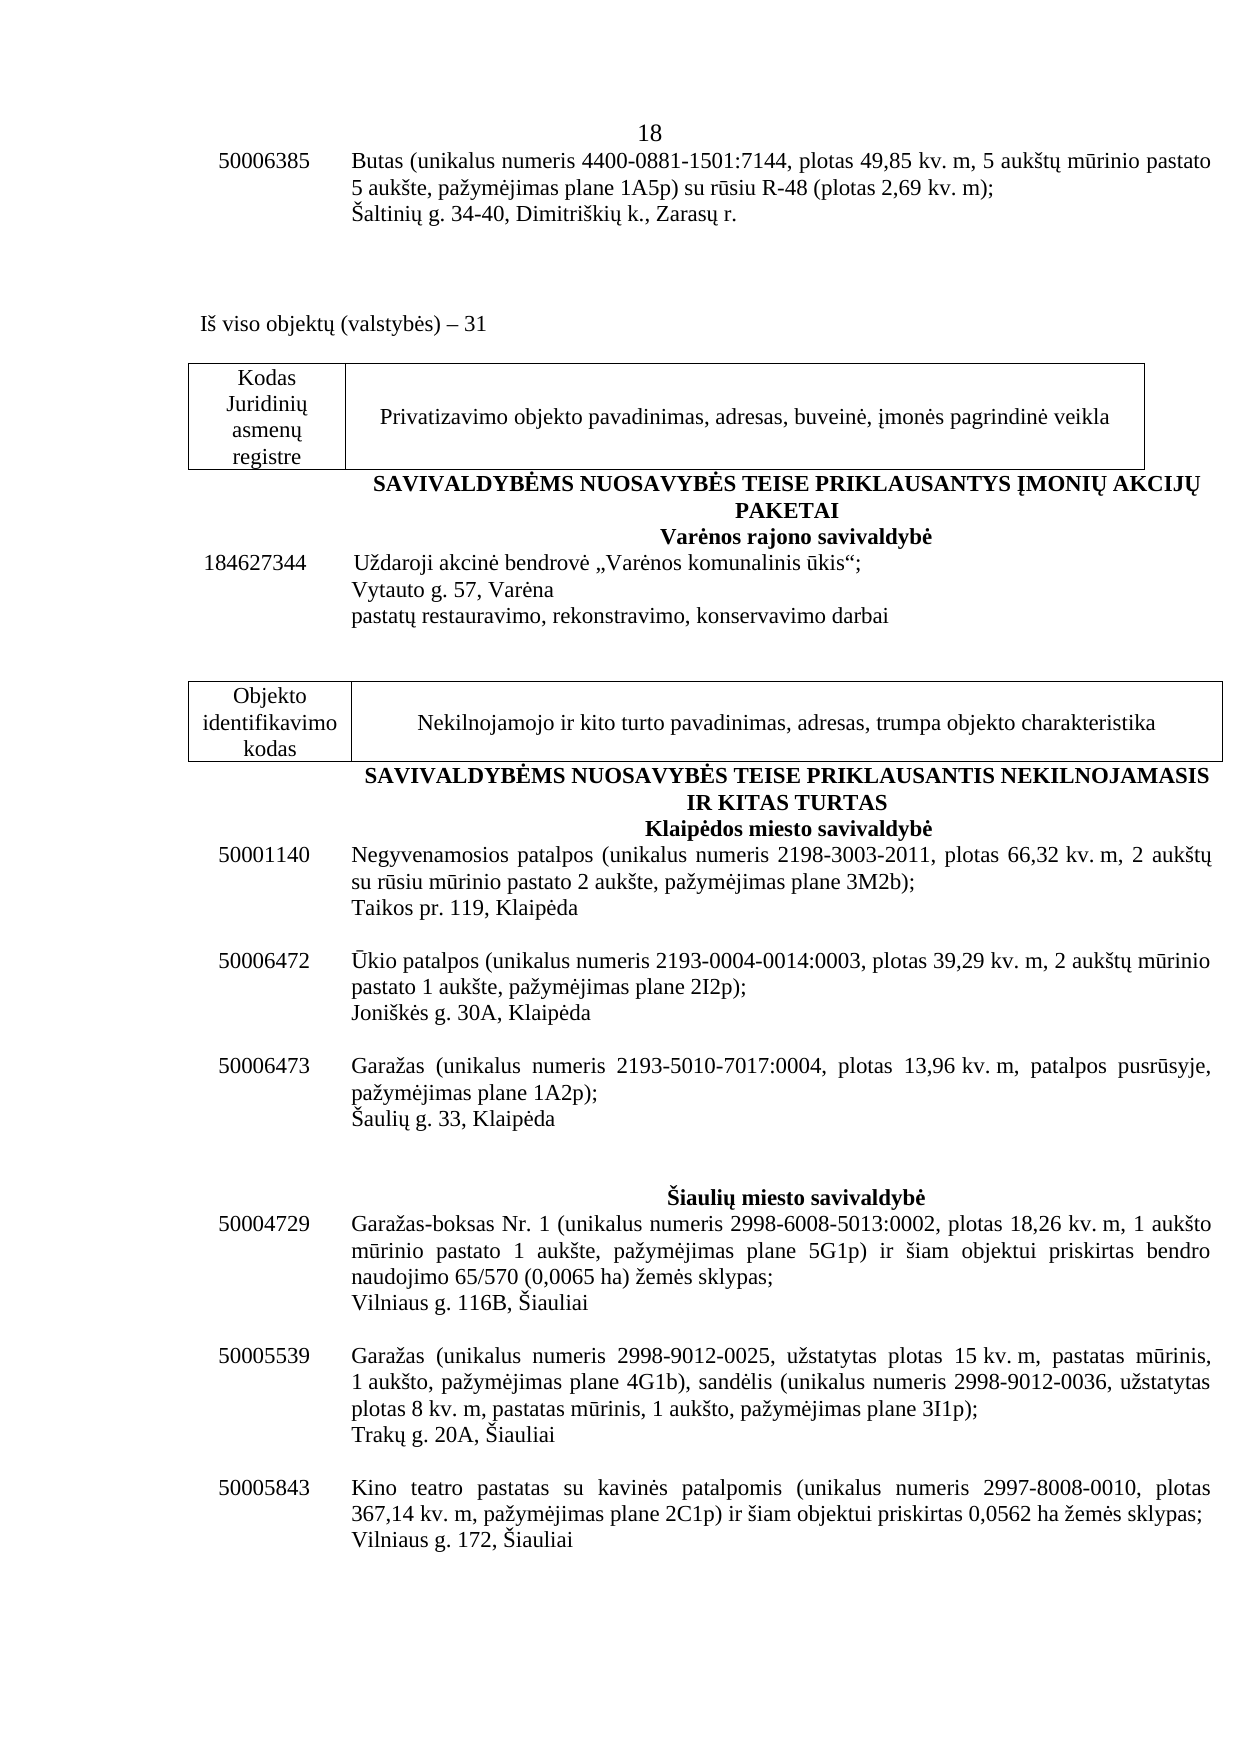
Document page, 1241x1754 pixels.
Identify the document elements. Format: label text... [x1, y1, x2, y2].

table_cell [189, 1184, 351, 1210]
table_header [189, 470, 351, 523]
table_cell [189, 336, 1223, 363]
table_cell 50006472 Ūkio patalpos (unikalus numeris 2193-0004-0014:0003, plotas 39,29 kv. m, 2 aukštų mūrinio pastato 1 aukšte, pažymėjimas plane 2I2p); Joniškės g. 30A, Klaipėda [189, 947, 1223, 1052]
table_header Privatizavimo objekto pavadinimas, adresas, buveinė, įmonės pagrindinė veikla [346, 364, 1144, 469]
table_cell [189, 1158, 1223, 1184]
table_cell [189, 258, 1223, 284]
table_cell Klaipėdos miesto savivaldybė [351, 815, 1223, 841]
table_cell [189, 762, 351, 815]
table_cell Objekto identifikavimo kodas [189, 682, 351, 761]
table_cell 50005843 Kino teatro pastatas su kavinės patalpomis (unikalus numeris 2997-8008-0010, plotas 367,14 kv. m, pažymėjimas plane 2C1p) ir šiam objektui priskirtas 0,0562 ha žemės sklypas; Vilniaus g. 172, Šiauliai [189, 1474, 1223, 1579]
table_cell 50006385 Butas (unikalus numeris 4400-0881-1501:7144, plotas 49,85 kv. m, 5 aukštų mūrinio pastato 5 aukšte, pažymėjimas plane 1A5p) su rūsiu R-48 (plotas 2,69 kv. m); Šaltinių g. 34-40, Dimitriškių k., Zarasų r. [189, 148, 1223, 257]
table_cell [189, 815, 351, 841]
table_header Kodas Juridinių asmenų registre [189, 364, 345, 469]
table_cell [189, 655, 1223, 681]
table_cell 50006473 Garažas (unikalus numeris 2193-5010-7017:0004, plotas 13,96 kv. m, patalpos pusrūsyje, pažymėjimas plane 1A2p); Šaulių g. 33, Klaipėda [189, 1052, 1223, 1158]
table_cell 50001140 Negyvenamosios patalpos (unikalus numeris 2198-3003-2011, plotas 66,32 kv. m, 2 aukštų su rūsiu mūrinio pastato 2 aukšte, pažymėjimas plane 3M2b); Taikos pr. 119, Klaipėda [189, 841, 1223, 947]
table_cell 50004729 Garažas-boksas Nr. 1 (unikalus numeris 2998-6008-5013:0002, plotas 18,26 kv. m, 1 aukšto mūrinio pastato 1 aukšte, pažymėjimas plane 5G1p) ir šiam objektui priskirtas bendro naudojimo 65/570 (0,0065 ha) žemės sklypas; Vilniaus g. 116B, Šiauliai [189, 1210, 1223, 1342]
table_cell Šiaulių miesto savivaldybė [351, 1184, 1223, 1210]
table_cell Iš viso objektų (valstybės) – 31 [189, 310, 1223, 336]
table_cell Nekilnojamojo ir kito turto pavadinimas, adresas, trumpa objekto charakteristika [352, 682, 1222, 761]
table_cell Varėnos rajono savivaldybė [189, 523, 1223, 549]
table_cell 50005539 Garažas (unikalus numeris 2998-9012-0025, užstatytas plotas 15 kv. m, pastatas mūrinis, 1 aukšto, pažymėjimas plane 4G1b), sandėlis (unikalus numeris 2998-9012-0036, užstatytas plotas 8 kv. m, pastatas mūrinis, 1 aukšto, pažymėjimas plane 3I1p); Trakų g. 20A, Šiauliai [189, 1342, 1223, 1474]
table_cell 184627344 Uždaroji akcinė bendrovė „Varėnos komunalinis ūkis“; Vytauto g. 57, Varėna pastatų restauravimo, rekonstravimo, konservavimo darbai [189, 549, 1223, 655]
table_cell SAVIVALDYBĖMS NUOSAVYBĖS TEISE PRIKLAUSANTIS NEKILNOJAMASIS IR KITAS TURTAS [351, 762, 1223, 815]
table_header SAVIVALDYBĖMS NUOSAVYBĖS TEISE PRIKLAUSANTYS ĮMONIŲ AKCIJŲ PAKETAI [351, 470, 1223, 523]
table_cell [189, 284, 1223, 310]
